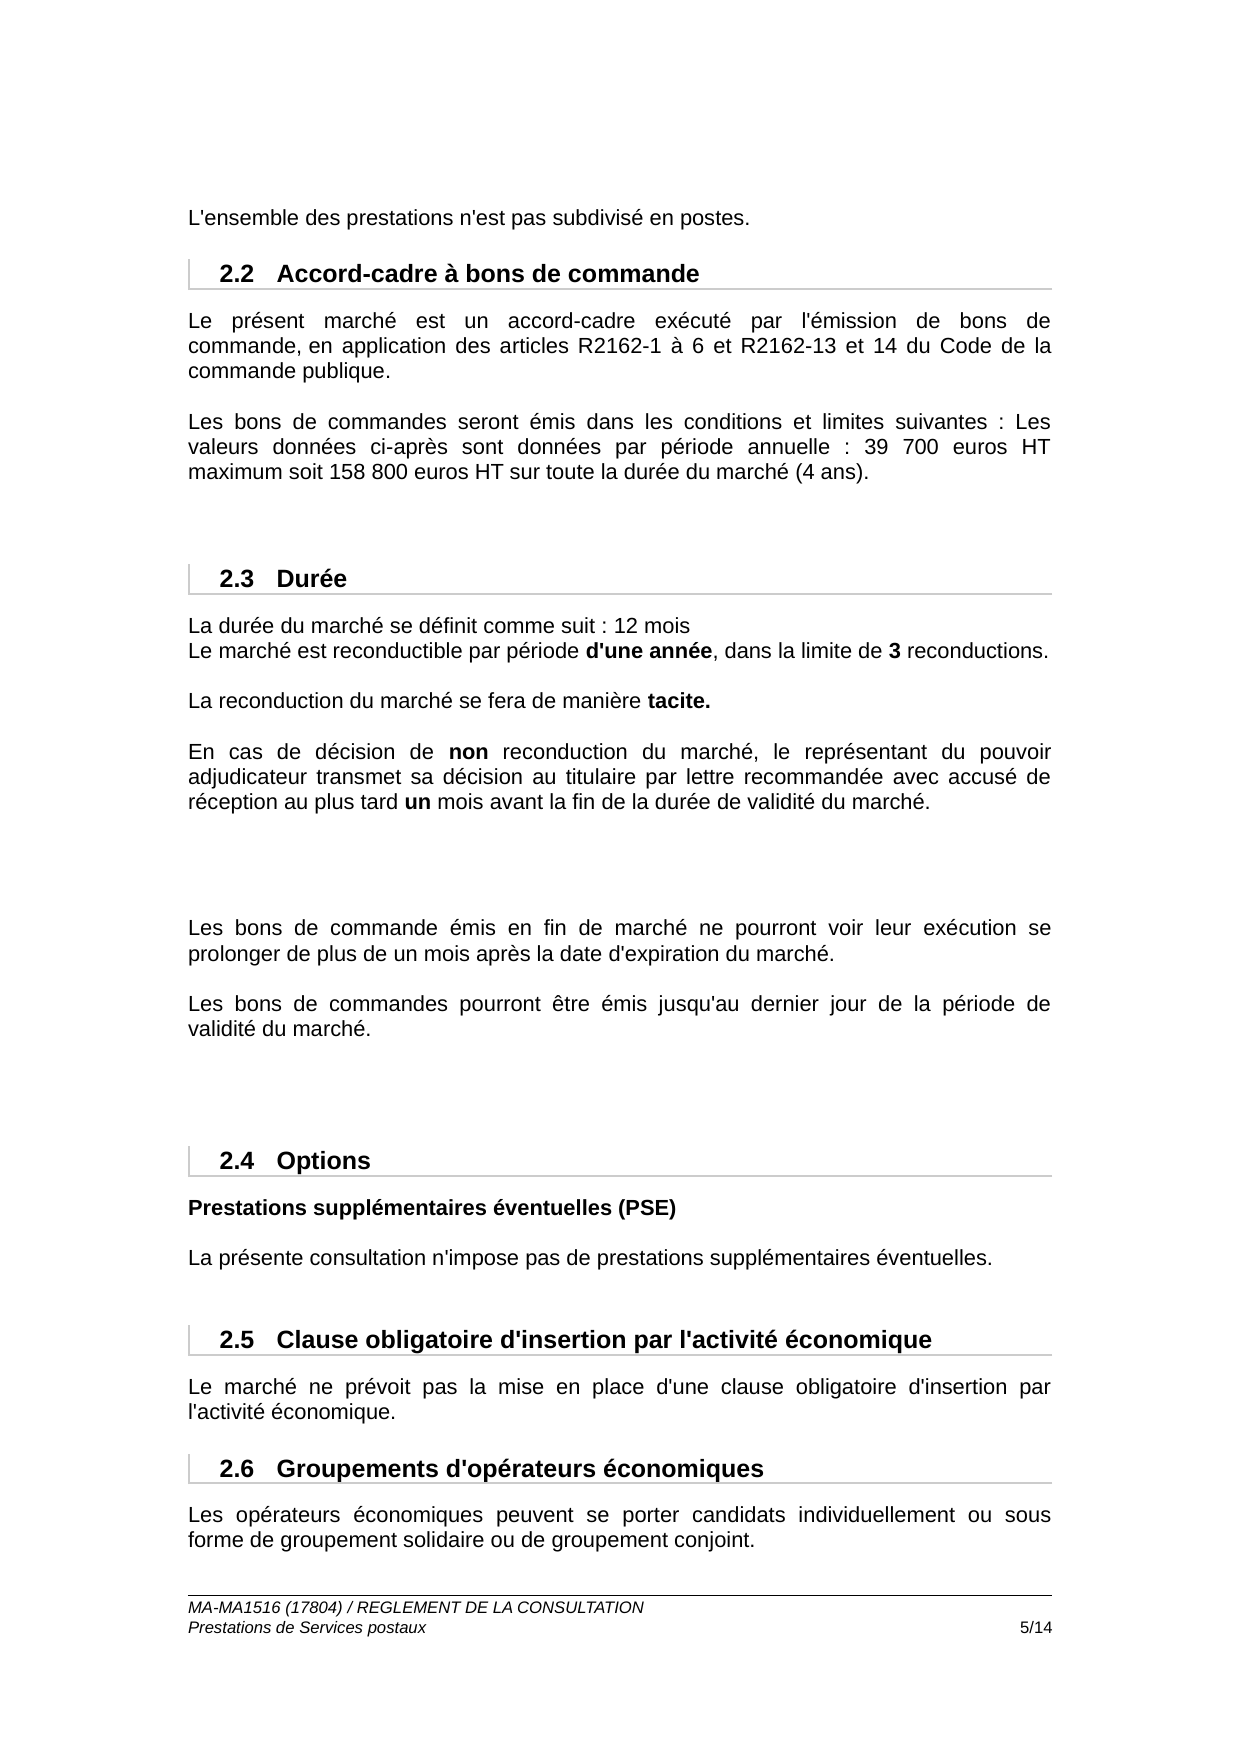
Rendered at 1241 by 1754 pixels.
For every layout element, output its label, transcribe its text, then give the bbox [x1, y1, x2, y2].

text Le marché est reconductible par période d'une année, dans la limite de 3 reconductions. [188, 638, 1052, 663]
subtitle Durée [190, 564, 1052, 593]
text En cas de décision de non reconduction du marché, le représentant du pouvoir adjudicateur transmet sa décision au titulaire par lettre recommandée avec accusé de réception au plus tard un mois avant la fin de la durée de validité du marché. [188, 739, 1052, 814]
text La durée du marché se définit comme suit : 12 mois [188, 613, 1052, 638]
subtitle Groupements d'opérateurs économiques [190, 1454, 1052, 1482]
subtitle Accord-cadre à bons de commande [190, 259, 1052, 288]
subtitle Options [190, 1146, 1052, 1175]
text Les bons de commandes seront émis dans les conditions et limites suivantes : Les valeurs données ci-après sont données par période annuelle : 39 700 euros HT maximum soit 158 800 euros HT sur toute la durée du marché (4 ans). [188, 409, 1052, 484]
text Les bons de commandes pourront être émis jusqu'au dernier jour de la période de validité du marché. [188, 991, 1052, 1041]
text La reconduction du marché se fera de manière tacite. [188, 688, 1052, 713]
text Les opérateurs économiques peuvent se porter candidats individuellement ou sous forme de groupement solidaire ou de groupement conjoint. [188, 1502, 1052, 1553]
text La présente consultation n'impose pas de prestations supplémentaires éventuelles. [188, 1245, 1052, 1271]
text Les bons de commande émis en fin de marché ne pourront voir leur exécution se prolonger de plus de un mois après la date d'expiration du marché. [188, 915, 1052, 966]
subtitle Clause obligatoire d'insertion par l'activité économique [190, 1325, 1052, 1354]
text L'ensemble des prestations n'est pas subdivisé en postes. [188, 204, 1052, 230]
text Le présent marché est un accord-cadre exécuté par l'émission de bons de commande, en application des articles R2162-1 à 6 et R2162-13 et 14 du Code de la commande publique. [188, 308, 1052, 383]
text Prestations supplémentaires éventuelles (PSE) [188, 1195, 1052, 1220]
text Le marché ne prévoit pas la mise en place d'une clause obligatoire d'insertion par l'activité économique. [188, 1374, 1052, 1424]
